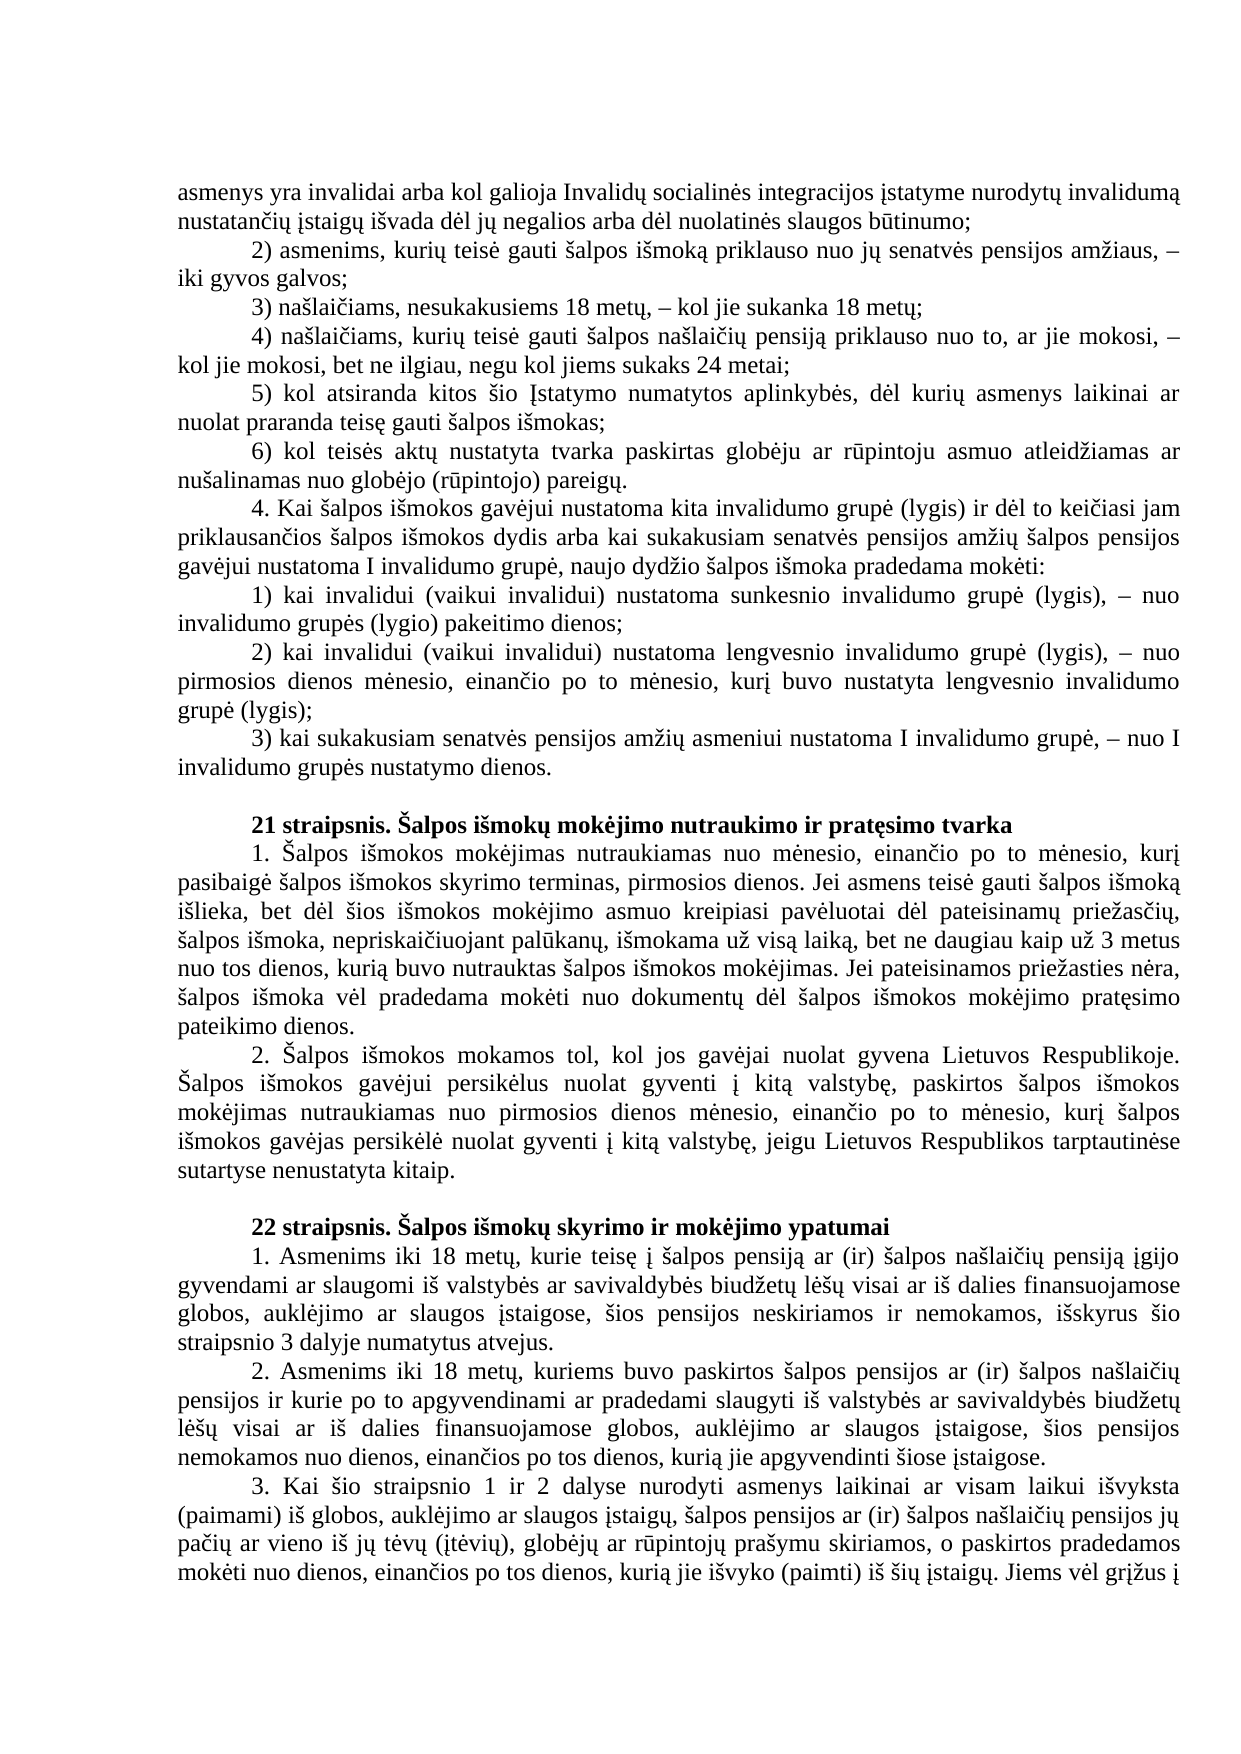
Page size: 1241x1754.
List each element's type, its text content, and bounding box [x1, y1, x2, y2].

text 4) našlaičiams, kurių teisė gauti šalpos našlaičių pensiją priklauso nuo to, ar jie mokosi, – kol jie mokosi, bet ne ilgiau, negu kol jiems sukaks 24 metai; [177, 321, 1181, 378]
text 2) asmenims, kurių teisė gauti šalpos išmoką priklauso nuo jų senatvės pensijos amžiaus, – iki gyvos galvos; [177, 235, 1181, 292]
text 3) našlaičiams, nesukakusiems 18 metų, – kol jie sukanka 18 metų; [177, 292, 1181, 321]
text 2. Asmenims iki 18 metų, kuriems buvo paskirtos šalpos pensijos ar (ir) šalpos našlaičių pensijos ir kurie po to apgyvendinami ar pradedami slaugyti iš valstybės ar savivaldybės biudžetų lėšų visai ar iš dalies finansuojamose globos, auklėjimo ar slaugos įstaigose, šios pensijos nemokamos nuo dienos, einančios po tos dienos, kurią jie apgyvendinti šiose įstaigose. [177, 1356, 1181, 1471]
text 3. Kai šio straipsnio 1 ir 2 dalyse nurodyti asmenys laikinai ar visam laikui išvyksta (paimami) iš globos, auklėjimo ar slaugos įstaigų, šalpos pensijos ar (ir) šalpos našlaičių pensijos jų pačių ar vieno iš jų tėvų (įtėvių), globėjų ar rūpintojų prašymu skiriamos, o paskirtos pradedamos mokėti nuo dienos, einančios po tos dienos, kurią jie išvyko (paimti) iš šių įstaigų. Jiems vėl grįžus į [177, 1471, 1181, 1586]
text 4. Kai šalpos išmokos gavėjui nustatoma kita invalidumo grupė (lygis) ir dėl to keičiasi jam priklausančios šalpos išmokos dydis arba kai sukakusiam senatvės pensijos amžių šalpos pensijos gavėjui nustatoma I invalidumo grupė, naujo dydžio šalpos išmoka pradedama mokėti: [177, 493, 1181, 580]
text 2. Šalpos išmokos mokamos tol, kol jos gavėjai nuolat gyvena Lietuvos Respublikoje. Šalpos išmokos gavėjui persikėlus nuolat gyventi į kitą valstybę, paskirtos šalpos išmokos mokėjimas nutraukiamas nuo pirmosios dienos mėnesio, einančio po to mėnesio, kurį šalpos išmokos gavėjas persikėlė nuolat gyventi į kitą valstybę, jeigu Lietuvos Respublikos tarptautinėse sutartyse nenustatyta kitaip. [177, 1040, 1181, 1183]
text 1. Šalpos išmokos mokėjimas nutraukiamas nuo mėnesio, einančio po to mėnesio, kurį pasibaigė šalpos išmokos skyrimo terminas, pirmosios dienos. Jei asmens teisė gauti šalpos išmoką išlieka, bet dėl šios išmokos mokėjimo asmuo kreipiasi pavėluotai dėl pateisinamų priežasčių, šalpos išmoka, nepriskaičiuojant palūkanų, išmokama už visą laiką, bet ne daugiau kaip už 3 metus nuo tos dienos, kurią buvo nutrauktas šalpos išmokos mokėjimas. Jei pateisinamos priežasties nėra, šalpos išmoka vėl pradedama mokėti nuo dokumentų dėl šalpos išmokos mokėjimo pratęsimo pateikimo dienos. [177, 838, 1181, 1040]
text 22 straipsnis. Šalpos išmokų skyrimo ir mokėjimo ypatumai [177, 1212, 1181, 1241]
text 3) kai sukakusiam senatvės pensijos amžių asmeniui nustatoma I invalidumo grupė, – nuo I invalidumo grupės nustatymo dienos. [177, 723, 1181, 781]
text asmenys yra invalidai arba kol galioja Invalidų socialinės integracijos įstatyme nurodytų invalidumą nustatančių įstaigų išvada dėl jų negalios arba dėl nuolatinės slaugos būtinumo; [177, 177, 1181, 235]
text 21 straipsnis. Šalpos išmokų mokėjimo nutraukimo ir pratęsimo tvarka [177, 810, 1181, 838]
text 6) kol teisės aktų nustatyta tvarka paskirtas globėju ar rūpintoju asmuo atleidžiamas ar nušalinamas nuo globėjo (rūpintojo) pareigų. [177, 436, 1181, 493]
text 1. Asmenims iki 18 metų, kurie teisę į šalpos pensiją ar (ir) šalpos našlaičių pensiją įgijo gyvendami ar slaugomi iš valstybės ar savivaldybės biudžetų lėšų visai ar iš dalies finansuojamose globos, auklėjimo ar slaugos įstaigose, šios pensijos neskiriamos ir nemokamos, išskyrus šio straipsnio 3 dalyje numatytus atvejus. [177, 1241, 1181, 1356]
text 1) kai invalidui (vaikui invalidui) nustatoma sunkesnio invalidumo grupė (lygis), – nuo invalidumo grupės (lygio) pakeitimo dienos; [177, 580, 1181, 637]
text 5) kol atsiranda kitos šio Įstatymo numatytos aplinkybės, dėl kurių asmenys laikinai ar nuolat praranda teisę gauti šalpos išmokas; [177, 378, 1181, 436]
text 2) kai invalidui (vaikui invalidui) nustatoma lengvesnio invalidumo grupė (lygis), – nuo pirmosios dienos mėnesio, einančio po to mėnesio, kurį buvo nustatyta lengvesnio invalidumo grupė (lygis); [177, 637, 1181, 723]
